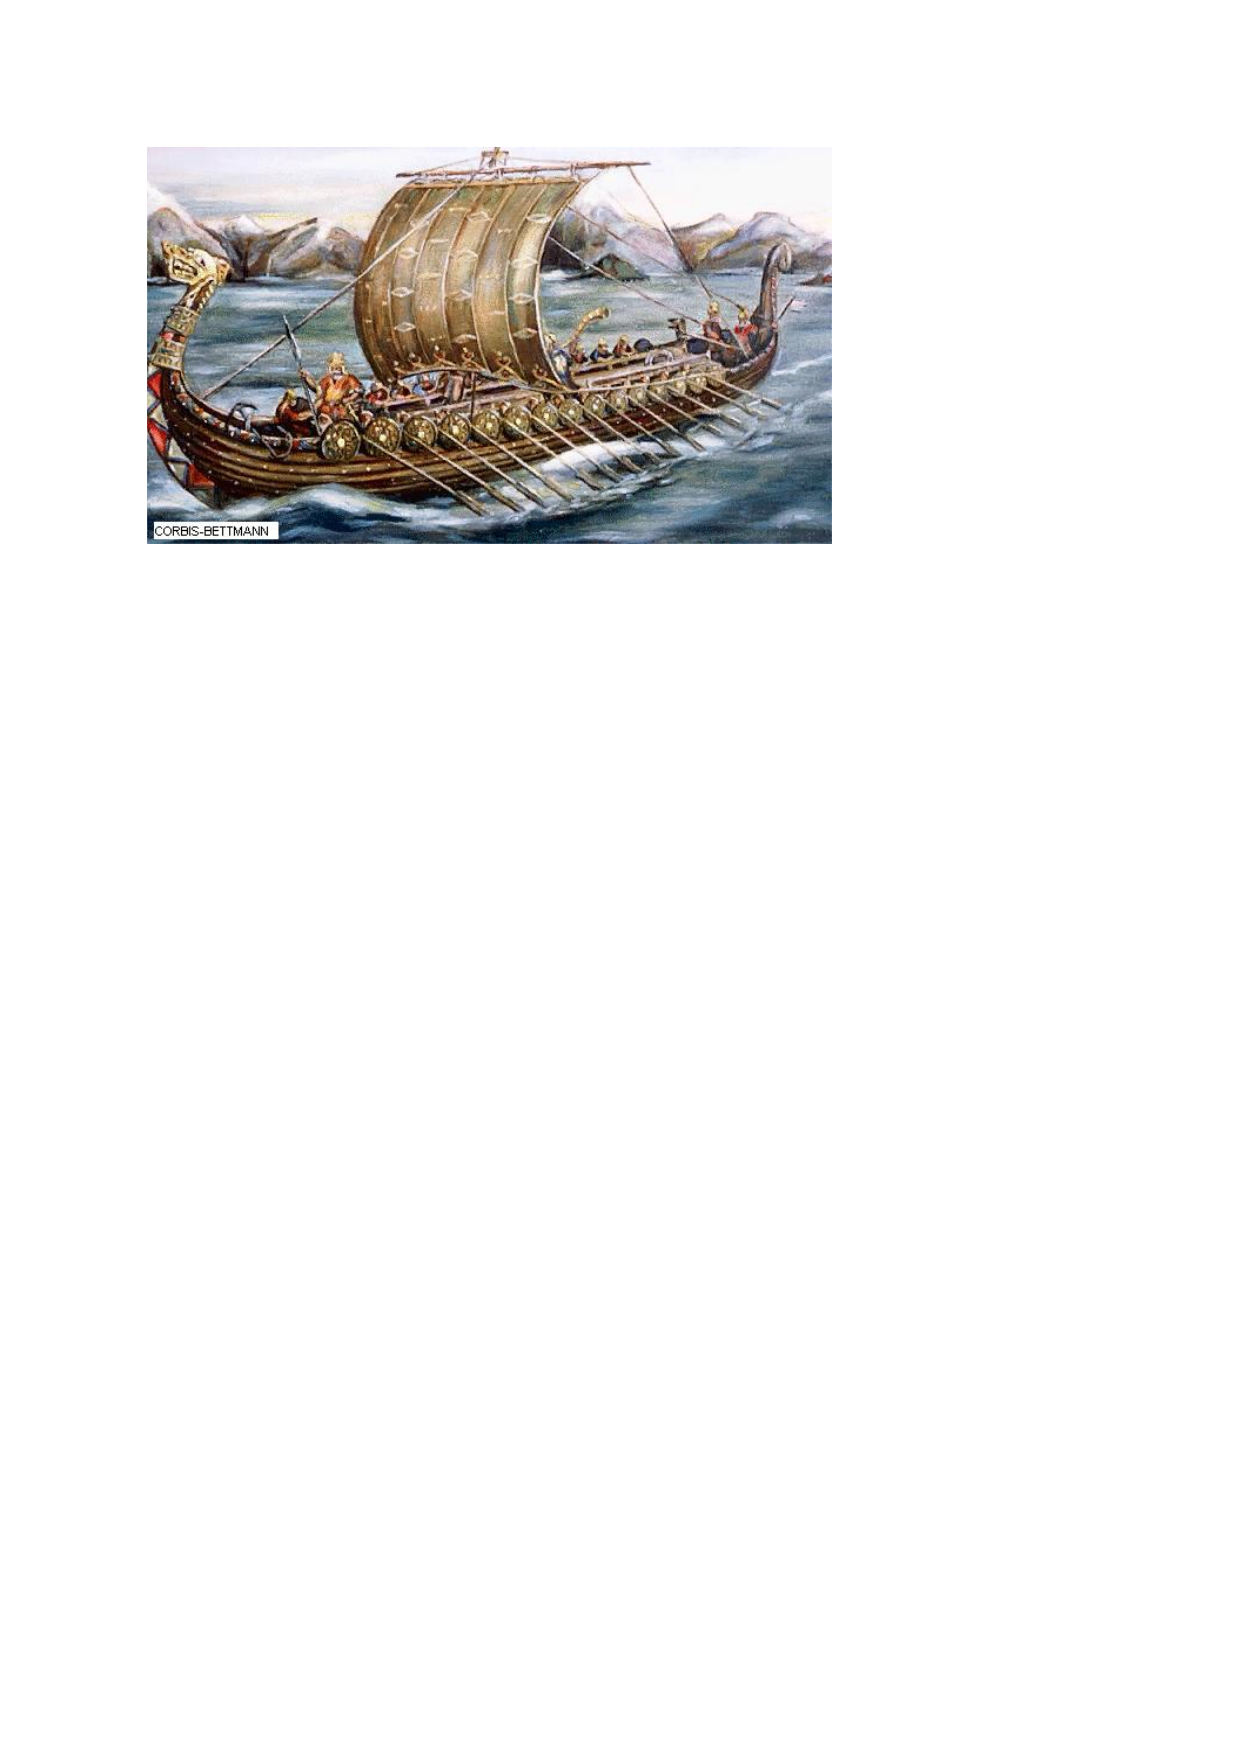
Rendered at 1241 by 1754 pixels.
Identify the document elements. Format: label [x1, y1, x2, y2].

picture [147, 147, 832, 544]
